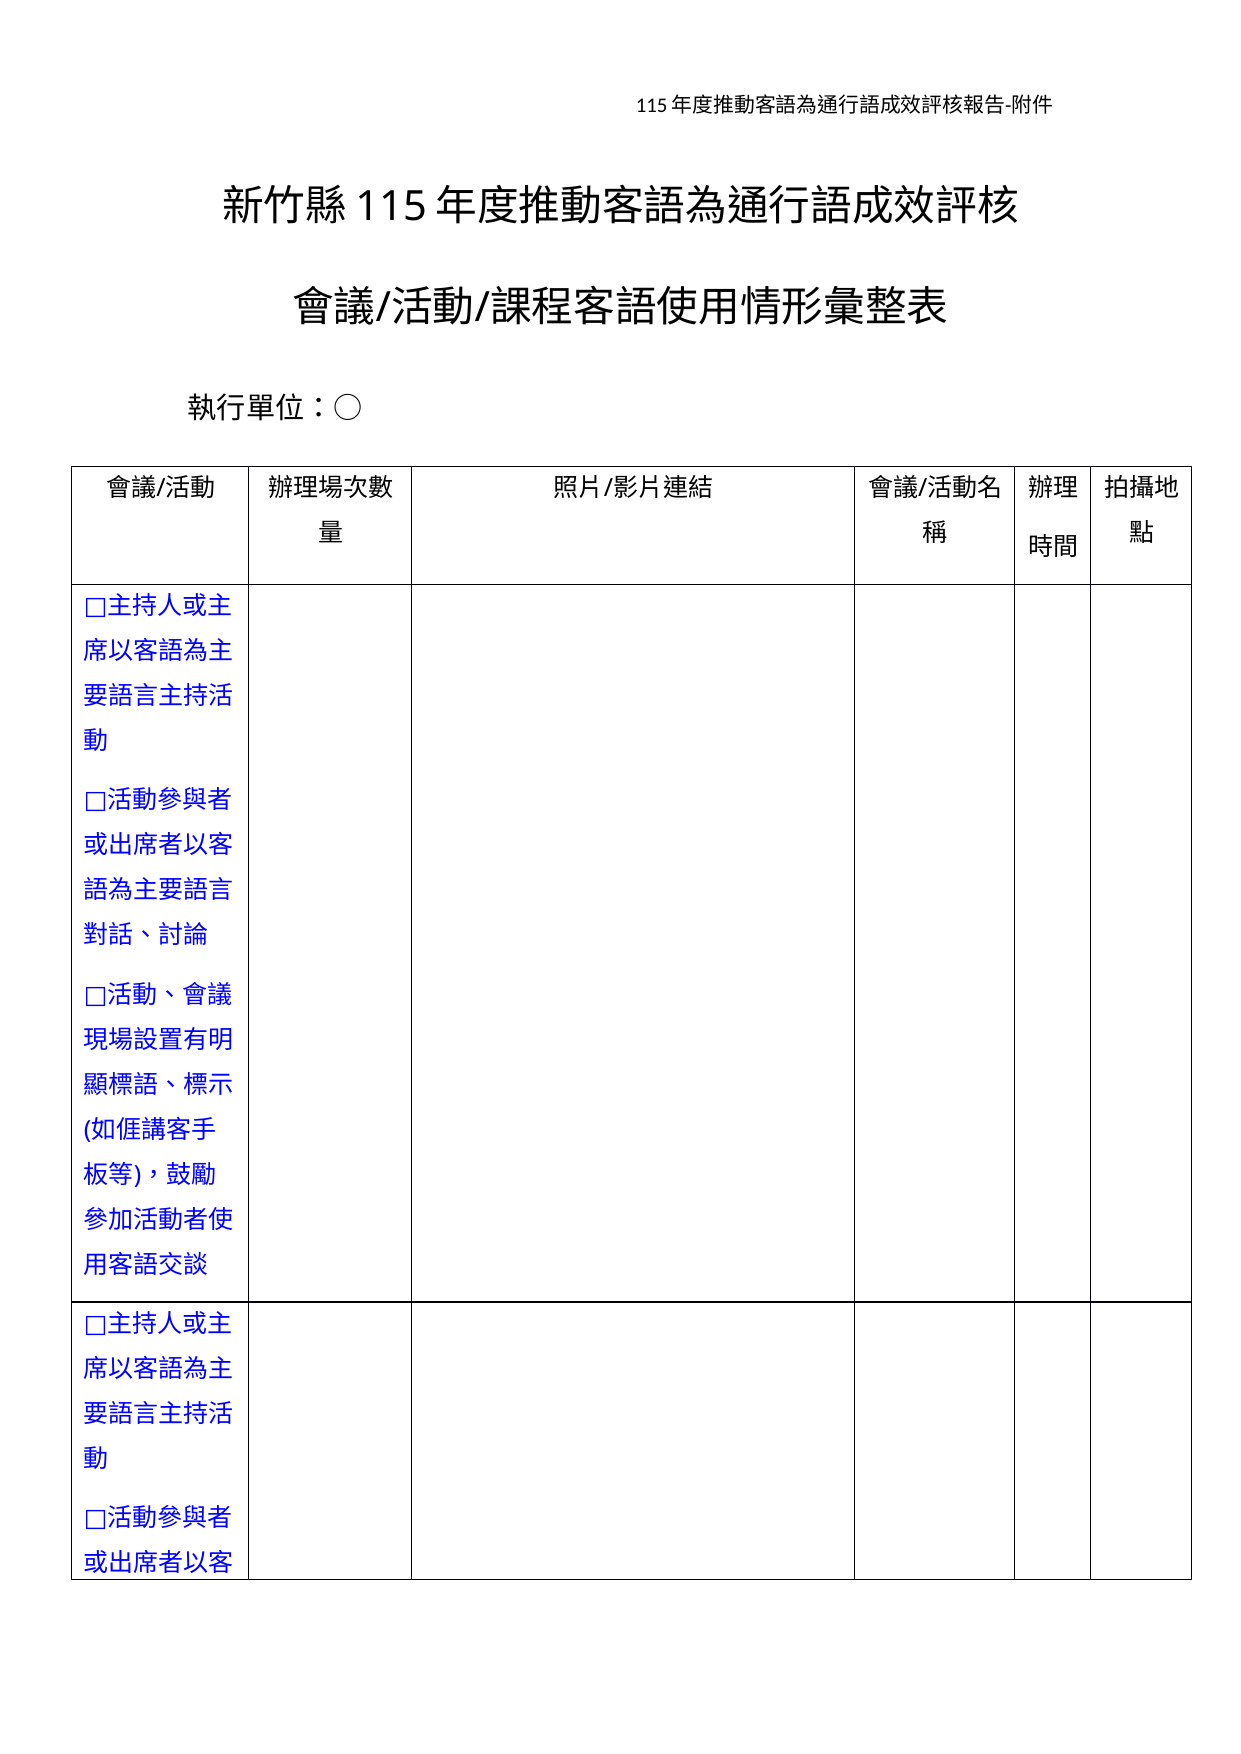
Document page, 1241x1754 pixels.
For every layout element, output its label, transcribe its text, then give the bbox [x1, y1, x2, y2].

table_cell [249, 1303, 411, 1579]
table_header 會議/活動 [72, 467, 248, 584]
table_cell [1015, 1303, 1090, 1579]
table_cell [249, 585, 411, 1301]
table_cell [412, 585, 854, 1301]
table_cell [855, 1303, 1014, 1579]
table_cell [1091, 585, 1191, 1301]
table_cell □主持人或主席以客語為主要語言主持活動 □活動參與者或出席者以客語為主要語言對話、討論 □活動、會議現場設置有明顯標語、標示(如𠊎講客手板等)，鼓勵參加活動者使用客語交談 [72, 585, 248, 1301]
text 會議/活動/課程客語使用情形彙整表 [187, 266, 1053, 341]
table_header 拍攝地點 [1091, 467, 1191, 584]
table_header 照片/影片連結 [412, 467, 854, 584]
text 新竹縣115年度推動客語為通行語成效評核 [187, 164, 1053, 239]
table_cell [1091, 1303, 1191, 1579]
table_header 辦理 時間 [1015, 467, 1090, 584]
table_header 辦理場次數量 [249, 467, 411, 584]
table_cell □主持人或主席以客語為主要語言主持活動 □活動參與者或出席者以客 [72, 1303, 248, 1579]
text 執行單位：○ [187, 368, 1053, 443]
table_cell [412, 1303, 854, 1579]
table_cell [855, 585, 1014, 1301]
table_header 會議/活動名稱 [855, 467, 1014, 584]
table_cell [1015, 585, 1090, 1301]
